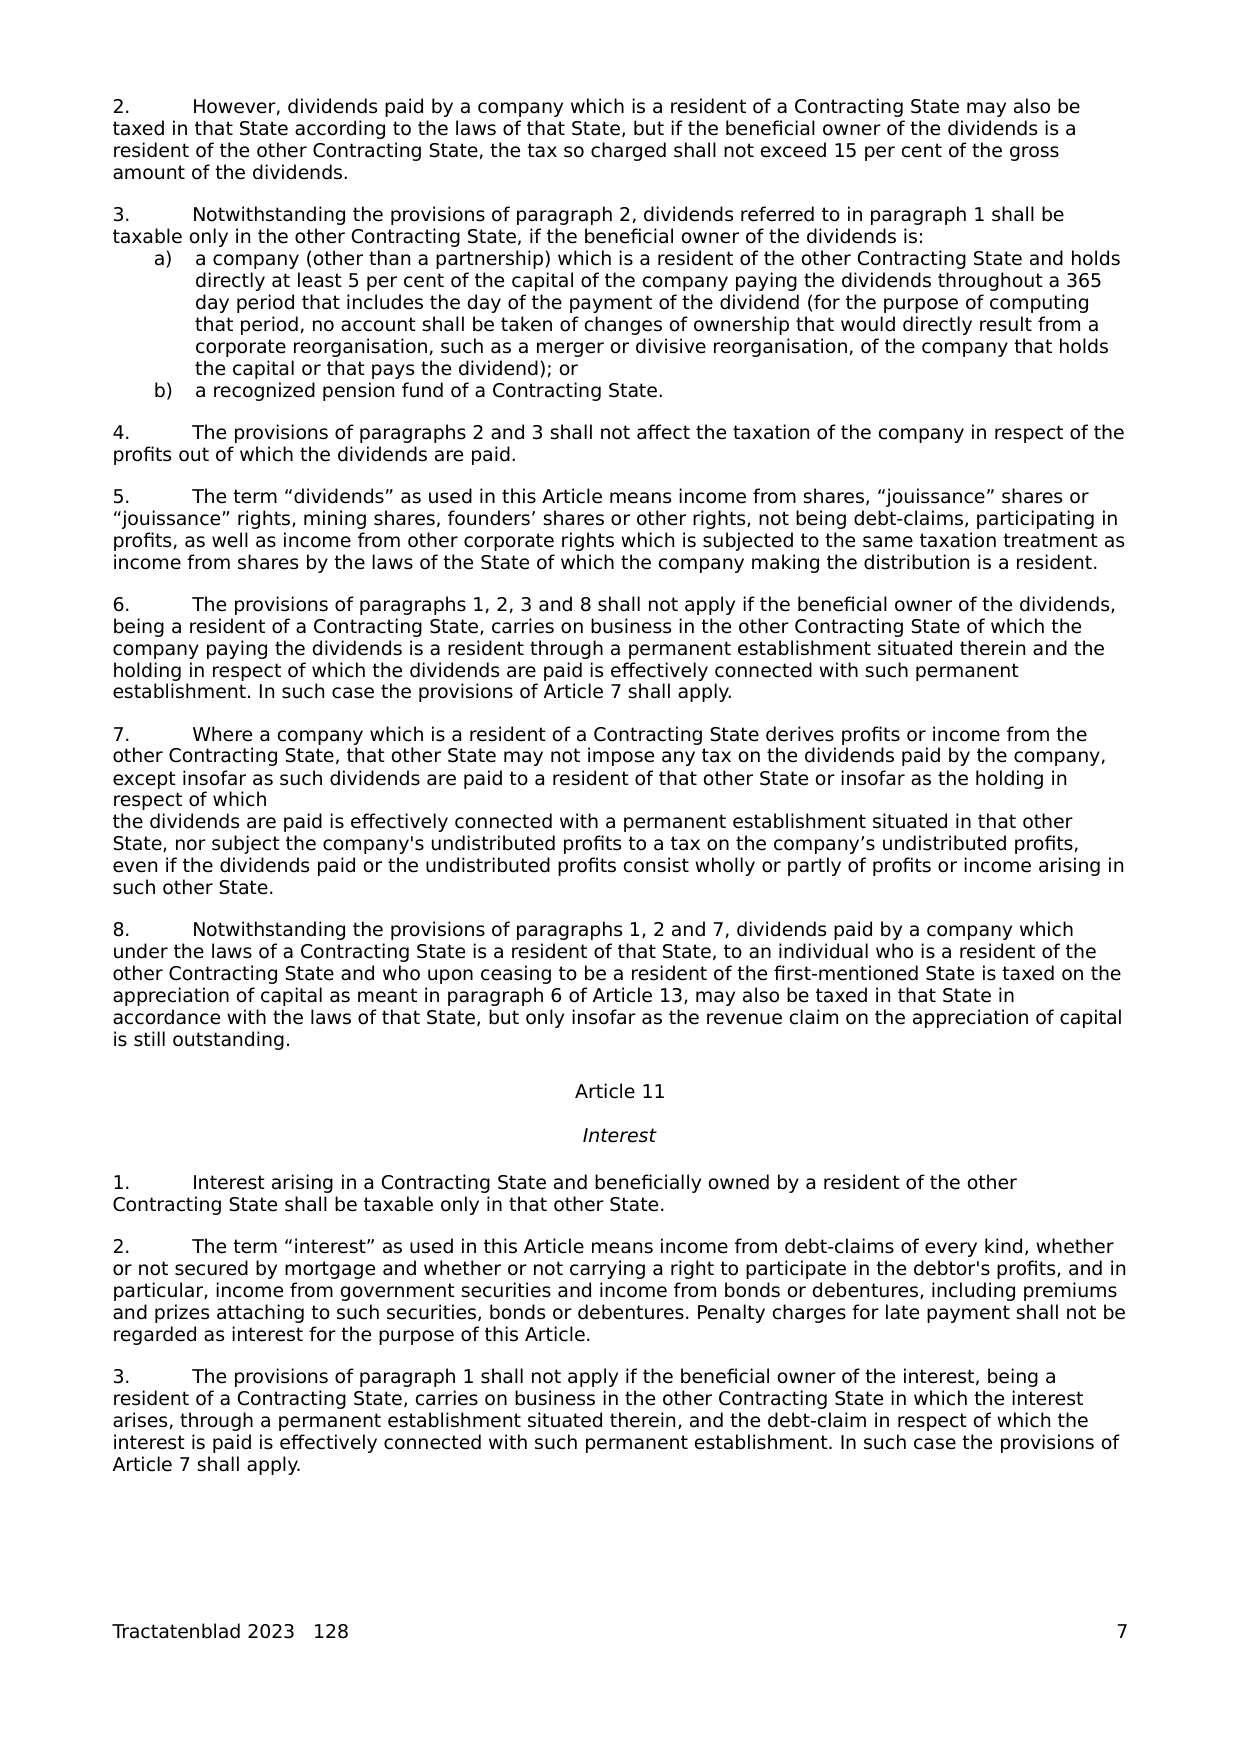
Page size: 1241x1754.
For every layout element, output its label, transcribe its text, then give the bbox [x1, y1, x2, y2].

text 2. However, dividends paid by a company which is a resident of a Contracting State may also be taxed in that State according to the laws of that State, but if the beneficial owner of the dividends is a resident of the other Contracting State, the tax so charged shall not exceed 15 per cent of the gross amount of the dividends. [112, 96, 1128, 184]
text the dividends are paid is effectively connected with a permanent establishment situated in that other State, nor subject the company's undistributed profits to a tax on the company’s undistributed profits, even if the dividends paid or the undistributed profits consist wholly or partly of profits or income arising in such other State. [112, 811, 1128, 899]
text 5. The term “dividends” as used in this Article means income from shares, “jouissance” shares or “jouissance” rights, mining shares, founders’ shares or other rights, not being debt-claims, participating in profits, as well as income from other corporate rights which is subjected to the same taxation treatment as income from shares by the laws of the State of which the company making the distribution is a resident. [112, 486, 1128, 573]
text 3. The provisions of paragraph 1 shall not apply if the beneficial owner of the interest, being a resident of a Contracting State, carries on business in the other Contracting State in which the interest arises, through a permanent establishment situated therein, and the debt-claim in respect of which the interest is paid is effectively connected with such permanent establishment. In such case the provisions of Article 7 shall apply. [112, 1366, 1128, 1476]
text 1. Interest arising in a Contracting State and beneficially owned by a resident of the other Contracting State shall be taxable only in that other State. [112, 1172, 1128, 1216]
text 8. Notwithstanding the provisions of paragraphs 1, 2 and 7, dividends paid by a company which under the laws of a Contracting State is a resident of that State, to an individual who is a resident of the other Contracting State and who upon ceasing to be a resident of the first-mentioned State is taxed on the appreciation of capital as meant in paragraph 6 of Article 13, may also be taxed in that State in accordance with the laws of that State, but only insofar as the revenue claim on the appreciation of capital is still outstanding. [112, 919, 1128, 1051]
text 3. Notwithstanding the provisions of paragraph 2, dividends referred to in paragraph 1 shall be taxable only in the other Contracting State, if the beneficial owner of the dividends is: [112, 204, 1128, 248]
text a) a company (other than a partnership) which is a resident of the other Contracting State and holds directly at least 5 per cent of the capital of the company paying the dividends throughout a 365 day period that includes the day of the payment of the dividend (for the purpose of computing that period, no account shall be taken of changes of ownership that would directly result from a corporate reorganisation, such as a merger or divisive reorganisation, of the company that holds the capital or that pays the dividend); or [153, 248, 1128, 380]
text 6. The provisions of paragraphs 1, 2, 3 and 8 shall not apply if the beneficial owner of the dividends, being a resident of a Contracting State, carries on business in the other Contracting State of which the company paying the dividends is a resident through a permanent establishment situated therein and the holding in respect of which the dividends are paid is effectively connected with such permanent establishment. In such case the provisions of Article 7 shall apply. [112, 593, 1128, 703]
subtitle Article 11 Interest [112, 1081, 1128, 1147]
text 4. The provisions of paragraphs 2 and 3 shall not affect the taxation of the company in respect of the profits out of which the dividends are paid. [112, 422, 1128, 466]
text 7. Where a company which is a resident of a Contracting State derives profits or income from the other Contracting State, that other State may not impose any tax on the dividends paid by the company, except insofar as such dividends are paid to a resident of that other State or insofar as the holding in respect of which [112, 723, 1128, 811]
text 2. The term “interest” as used in this Article means income from debt-claims of every kind, whether or not secured by mortgage and whether or not carrying a right to participate in the debtor's profits, and in particular, income from government securities and income from bonds or debentures, including premiums and prizes attaching to such securities, bonds or debentures. Penalty charges for late payment shall not be regarded as interest for the purpose of this Article. [112, 1236, 1128, 1346]
text b) a recognized pension fund of a Contracting State. [153, 380, 1128, 402]
